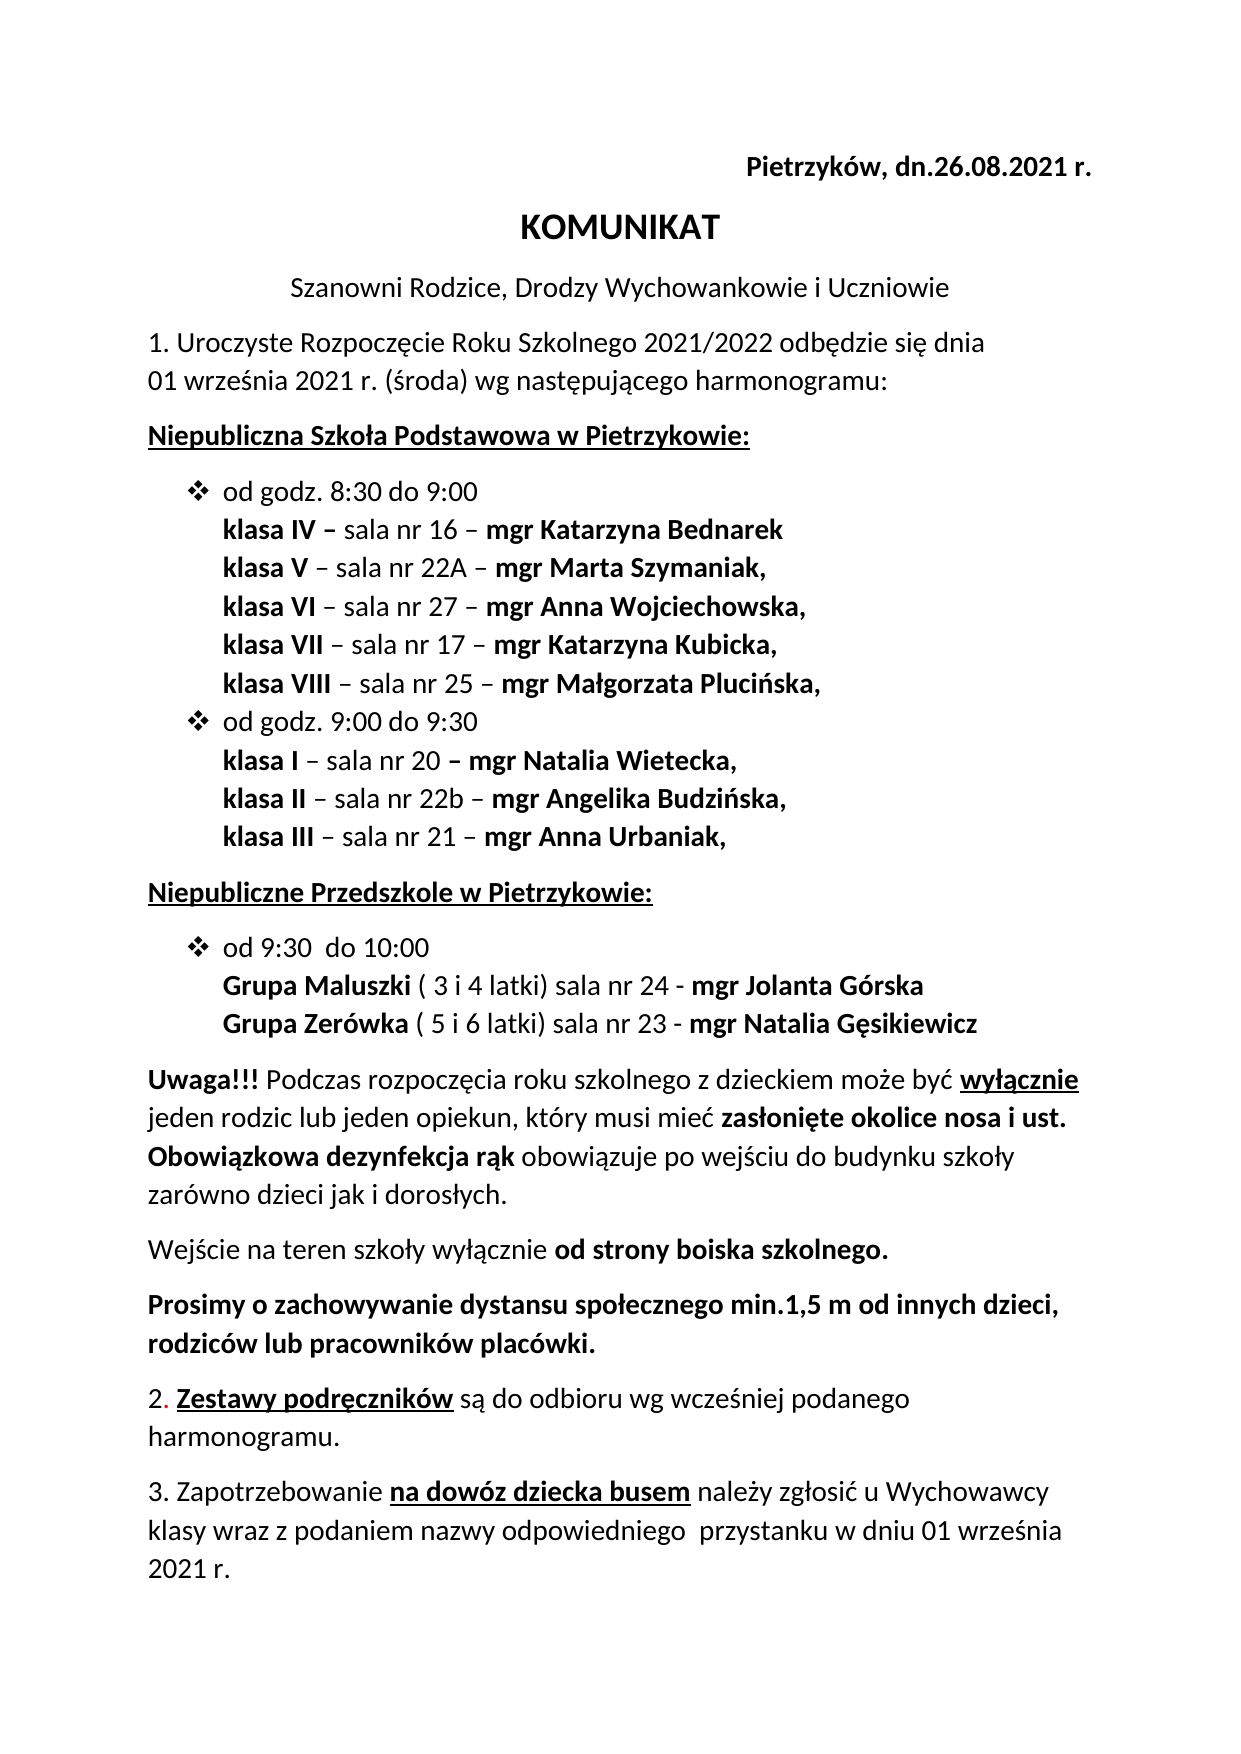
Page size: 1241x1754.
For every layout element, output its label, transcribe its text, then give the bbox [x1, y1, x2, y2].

text Uwaga!!! Podczas rozpoczęcia roku szkolnego z dzieckiem może być wyłącznie jeden rodzic lub jeden opiekun, który musi mieć zasłonięte okolice nosa i ust. Obowiązkowa dezynfekcja rąk obowiązuje po wejściu do budynku szkoły zarówno dzieci jak i dorosłych. [148, 1061, 1093, 1212]
list klasa V – sala nr 22A – mgr Marta Szymaniak, [223, 549, 1093, 585]
text KOMUNIKAT [148, 203, 1093, 248]
text 1. Uroczyste Rozpoczęcie Roku Szkolnego 2021/2022 odbędzie się dnia 01 września 2021 r. (środa) wg następującego harmonogramu: [148, 324, 1093, 398]
text 3. Zapotrzebowanie na dowóz dziecka busem należy zgłosić u Wychowawcy klasy wraz z podaniem nazwy odpowiedniego przystanku w dniu 01 września 2021 r. [148, 1473, 1093, 1586]
list klasa II – sala nr 22b – mgr Angelika Budzińska, [223, 780, 1093, 816]
list klasa I – sala nr 20 – mgr Natalia Wietecka, [223, 742, 1093, 777]
text Prosimy o zachowywanie dystansu społecznego min.1,5 m od innych dzieci, rodziców lub pracowników placówki. [148, 1286, 1093, 1360]
text Szanowni Rodzice, Drodzy Wychowankowie i Uczniowie [148, 269, 1093, 304]
list klasa IV – sala nr 16 – mgr Katarzyna Bednarek [223, 511, 1093, 547]
list Grupa Zerówka ( 5 i 6 latki) sala nr 23 - mgr Natalia Gęsikiewicz [223, 1006, 1093, 1041]
list Grupa Maluszki ( 3 i 4 latki) sala nr 24 - mgr Jolanta Górska [223, 967, 1093, 1003]
text Niepubliczne Przedszkole w Pietrzykowie: [148, 874, 1093, 909]
list klasa VIII – sala nr 25 – mgr Małgorzata Plucińska, [223, 665, 1093, 700]
list klasa VI – sala nr 27 – mgr Anna Wojciechowska, [223, 588, 1093, 623]
text 2. Zestawy podręczników są do odbioru wg wcześniej podanego harmonogramu. [148, 1380, 1093, 1454]
list klasa VII – sala nr 17 – mgr Katarzyna Kubicka, [223, 626, 1093, 662]
list od 9:30 do 10:00 [185, 929, 1093, 964]
text Niepubliczna Szkoła Podstawowa w Pietrzykowie: [148, 417, 1093, 453]
text Wejście na teren szkoły wyłącznie od strony boiska szkolnego. [148, 1231, 1093, 1267]
list od godz. 8:30 do 9:00 [185, 473, 1093, 508]
text Pietrzyków, dn.26.08.2021 r. [148, 148, 1093, 183]
list od godz. 9:00 do 9:30 [185, 703, 1093, 739]
list klasa III – sala nr 21 – mgr Anna Urbaniak, [223, 818, 1093, 854]
